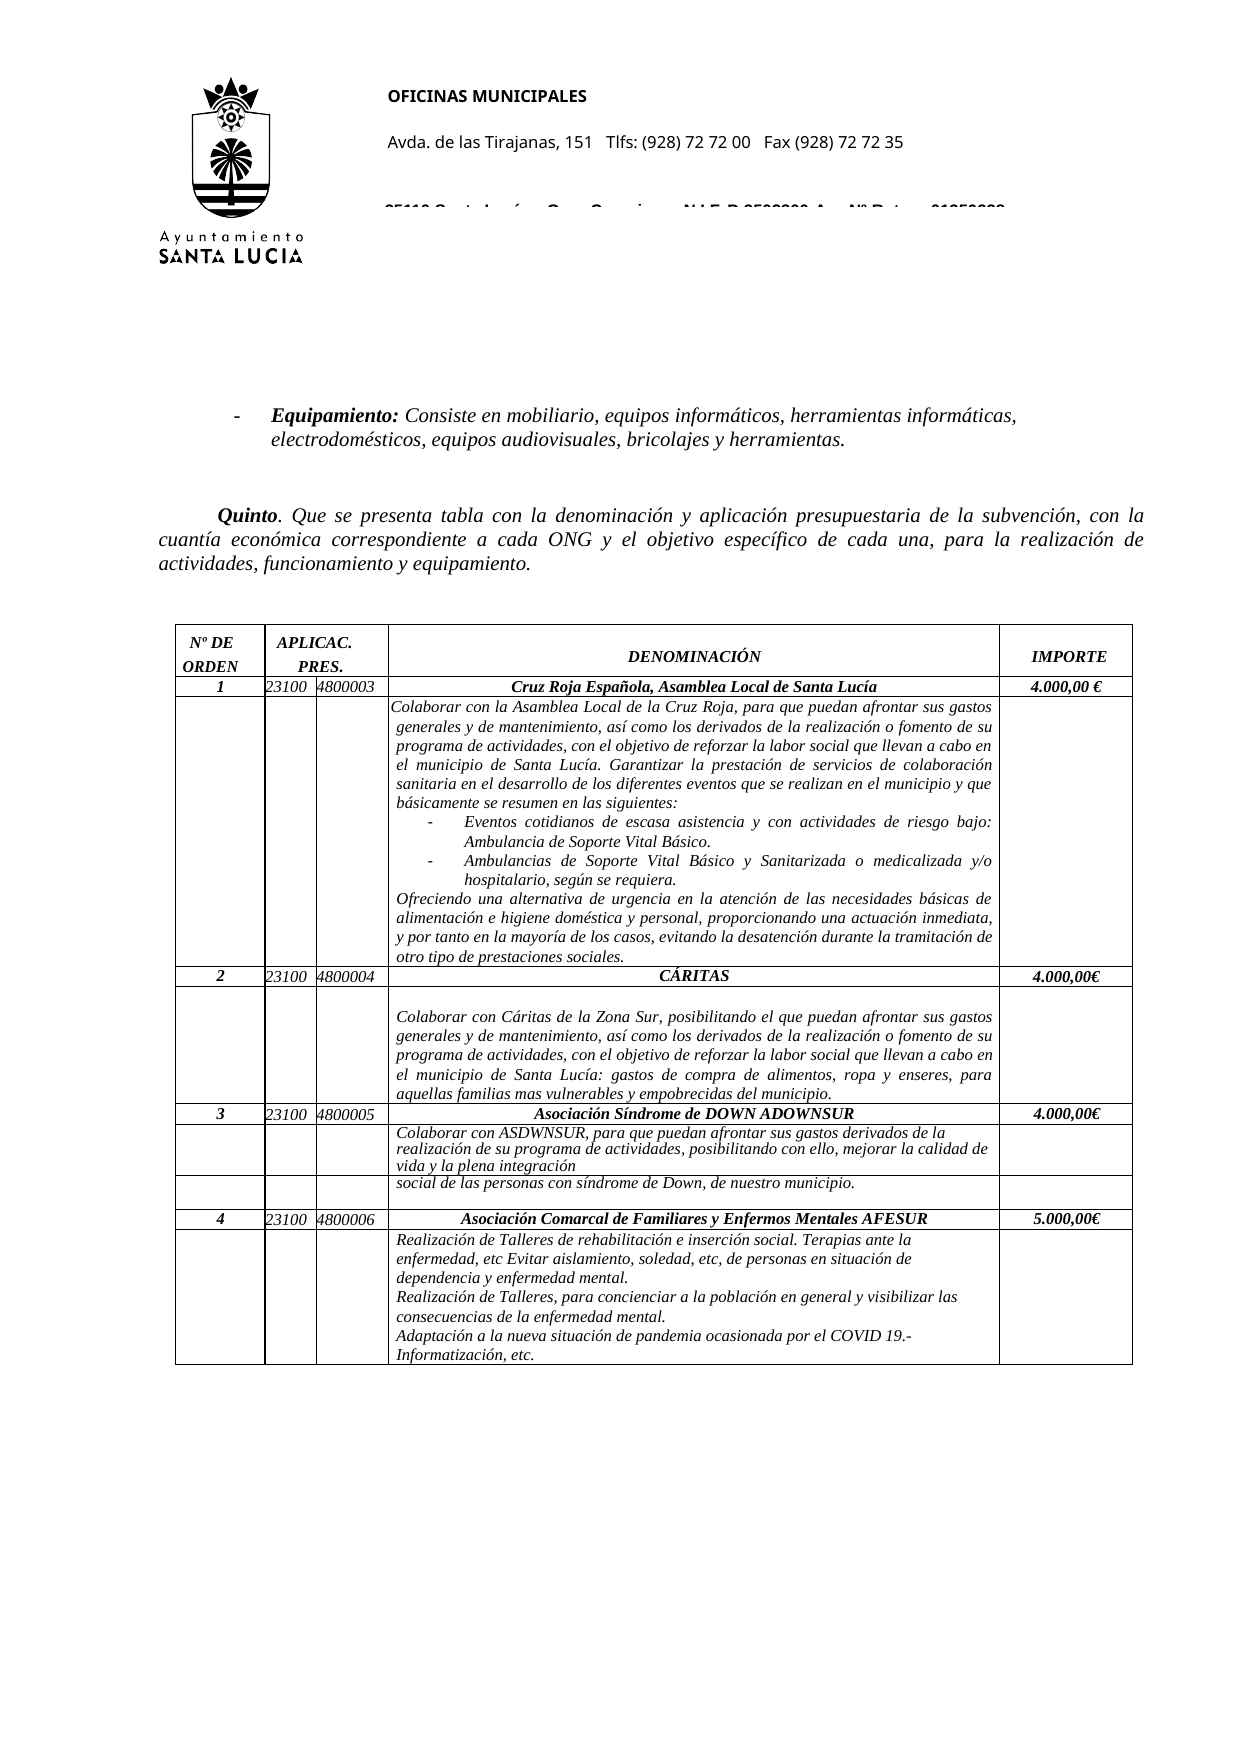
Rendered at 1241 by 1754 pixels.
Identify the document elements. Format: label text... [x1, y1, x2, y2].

table_cell 4800003 [317, 677, 388, 696]
table_cell [317, 1125, 388, 1175]
table_cell [176, 697, 264, 966]
table_cell 3 [176, 1104, 264, 1123]
table_cell 4 [176, 1210, 264, 1229]
table_cell [317, 1230, 388, 1364]
table_cell [176, 987, 264, 1103]
table_cell Colaborar con la Asamblea Local de la Cruz Roja, para que puedan afrontar sus gastos generales y de mantenimiento, así como los derivados de la realización o fomento de su programa de actividades, con el objetivo de reforzar la labor social que llevan a cabo en el municipio de Santa Lucía. Garantizar la prestación de servicios de colaboración sanitaria en el desarrollo de los diferentes eventos que se realizan en el municipio y que básicamente se resumen en las siguientes: Eventos cotidianos de escasa asistencia y con actividades de riesgo bajo: Ambulancia de Soporte Vital Básico. Ambulancias de Soporte Vital Básico y Sanitarizada o medicalizada y/o hospitalario, según se requiera. Ofreciendo una alternativa de urgencia en la atención de las necesidades básicas de alimentación e higiene doméstica y personal, proporcionando una actuación inmediata, y por tanto en la mayoría de los casos, evitando la desatención durante la tramitación de otro tipo de prestaciones sociales. [389, 697, 999, 966]
table_cell 23100 [266, 1210, 316, 1229]
table_header IMPORTE [1000, 625, 1132, 676]
table_cell Cruz Roja Española, Asamblea Local de Santa Lucía [389, 677, 999, 696]
table_cell 4800005 [317, 1104, 388, 1123]
table_cell [266, 987, 316, 1103]
table_cell 4800004 [317, 967, 388, 986]
table_cell [1000, 1230, 1132, 1364]
table_cell [266, 1230, 316, 1364]
table_cell [266, 1176, 316, 1208]
list Equipamiento: Consiste en mobiliario, equipos informáticos, herramientas informáticas, electrodomésticos, equipos audiovisuales, bricolajes y herramientas. [233, 403, 1146, 451]
table_cell 4.000,00€ [1000, 1104, 1132, 1123]
table_cell Asociación Síndrome de DOWN ADOWNSUR [389, 1104, 999, 1123]
table_cell Colaborar con ASDWNSUR, para que puedan afrontar sus gastos derivados de la realización de su programa de actividades, posibilitando con ello, mejorar la calidad de vida y la plena integración [389, 1125, 999, 1175]
table_header APLICAC. PRES. [266, 625, 388, 676]
table_cell [1000, 1176, 1132, 1208]
table_cell Asociación Comarcal de Familiares y Enfermos Mentales AFESUR [389, 1210, 999, 1229]
list Quinto. Que se presenta tabla con la denominación y aplicación presupuestaria de la subvención, con la cuantía económica correspondiente a cada ONG y el objetivo específico de cada una, para la realización de actividades, funcionamiento y equipamiento. [158, 503, 1146, 575]
table_cell CÁRITAS [389, 967, 999, 986]
table_cell [1000, 1125, 1132, 1175]
table_cell Colaborar con Cáritas de la Zona Sur, posibilitando el que puedan afrontar sus gastos generales y de mantenimiento, así como los derivados de la realización o fomento de su programa de actividades, con el objetivo de reforzar la labor social que llevan a cabo en el municipio de Santa Lucía: gastos de compra de alimentos, ropa y enseres, para aquellas familias mas vulnerables y empobrecidas del municipio. [389, 987, 999, 1103]
table_cell 23100 [266, 677, 316, 696]
table_cell social de las personas con síndrome de Down, de nuestro municipio. [389, 1176, 999, 1208]
table_cell [317, 1176, 388, 1208]
table_cell 4800006 [317, 1210, 388, 1229]
table_header Nº DE ORDEN [176, 625, 264, 676]
table_header DENOMINACIÓN [389, 625, 999, 676]
table_cell 4.000,00€ [1000, 967, 1132, 986]
table_cell 23100 [266, 967, 316, 986]
table_cell 4.000,00 € [1000, 677, 1132, 696]
table_cell 2 [176, 967, 264, 986]
table_cell 5.000,00€ [1000, 1210, 1132, 1229]
table_cell Realización de Talleres de rehabilitación e inserción social. Terapias ante la enfermedad, etc Evitar aislamiento, soledad, etc, de personas en situación de dependencia y enfermedad mental. Realización de Talleres, para concienciar a la población en general y visibilizar las consecuencias de la enfermedad mental. Adaptación a la nueva situación de pandemia ocasionada por el COVID 19.- Informatización, etc. [389, 1230, 999, 1364]
table_cell [1000, 987, 1132, 1103]
table_cell [266, 697, 316, 966]
table_cell [317, 697, 388, 966]
table_cell [176, 1176, 264, 1208]
table_cell [266, 1125, 316, 1175]
table_cell [176, 1125, 264, 1175]
table_cell [317, 987, 388, 1103]
table_cell 23100 [266, 1104, 316, 1123]
table_cell 1 [176, 677, 264, 696]
table_cell [1000, 697, 1132, 966]
table_cell [176, 1230, 264, 1364]
